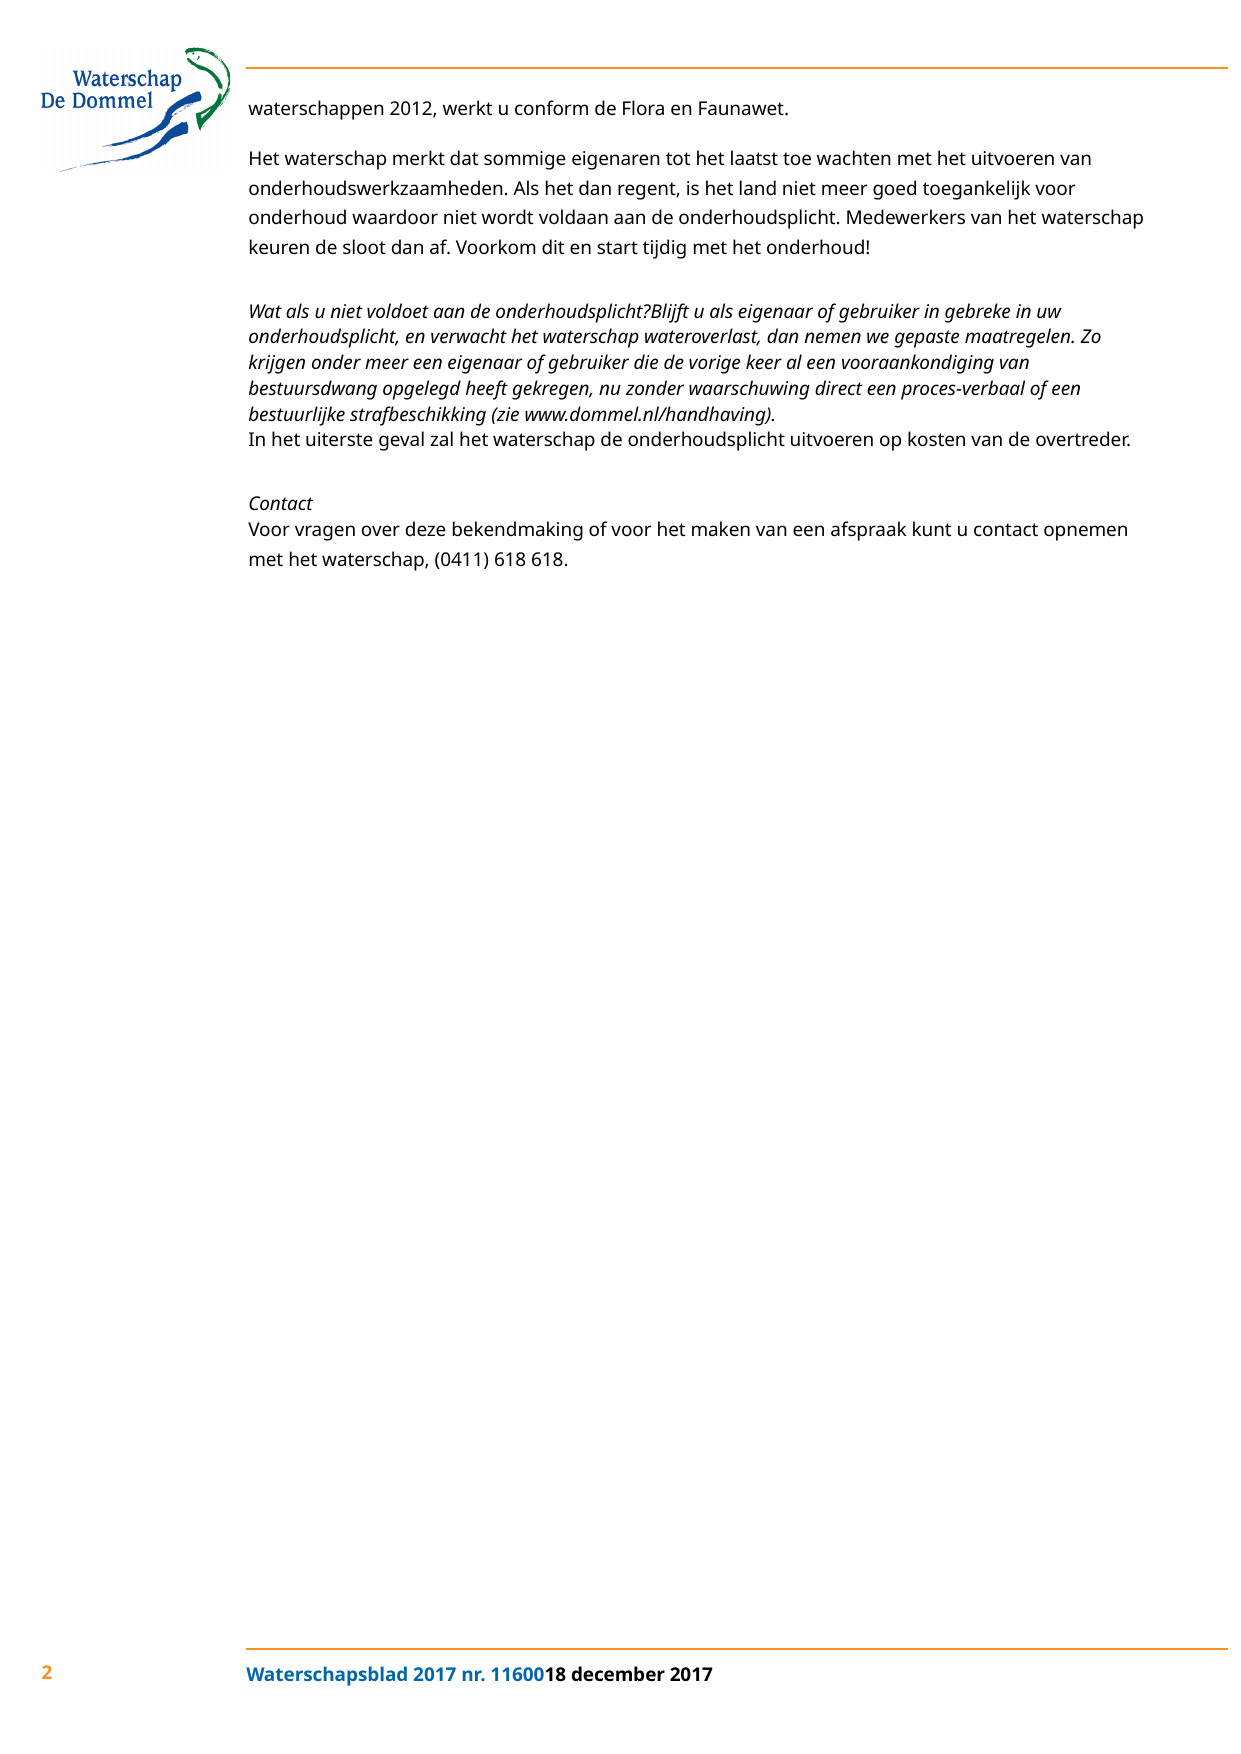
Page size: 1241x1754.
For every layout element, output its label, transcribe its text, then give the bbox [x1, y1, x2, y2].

text waterschappen 2012, werkt u conform de Flora en Faunawet. [248, 95, 1152, 121]
text Wat als u niet voldoet aan de onderhoudsplicht?Blijft u als eigenaar of gebruiker in gebreke in uw onderhoudsplicht, en verwacht het waterschap wateroverlast, dan nemen we gepaste maatregelen. Zo krijgen onder meer een eigenaar of gebruiker die de vorige keer al een vooraankondiging van bestuursdwang opgelegd heeft gekregen, nu zonder waarschuwing direct een proces-verbaal of een bestuurlijke strafbeschikking (zie www.dommel.nl/handhaving). [248, 298, 1152, 427]
text Het waterschap merkt dat sommige eigenaren tot het laatst toe wachten met het uitvoeren van onderhoudswerkzaamheden. Als het dan regent, is het land niet meer goed toegankelijk voor onderhoud waardoor niet wordt voldaan aan de onderhoudsplicht. Medewerkers van het waterschap keuren de sloot dan af. Voorkom dit en start tijdig met het onderhoud! [248, 145, 1152, 260]
text Voor vragen over deze bekendmaking of voor het maken van een afspraak kunt u contact opnemen met het waterschap, (0411) 618 618. [248, 516, 1152, 572]
picture [41, 47, 231, 172]
text In het uiterste geval zal het waterschap de onderhoudsplicht uitvoeren op kosten van de overtreder. [248, 427, 1152, 452]
text Contact [248, 491, 1152, 516]
